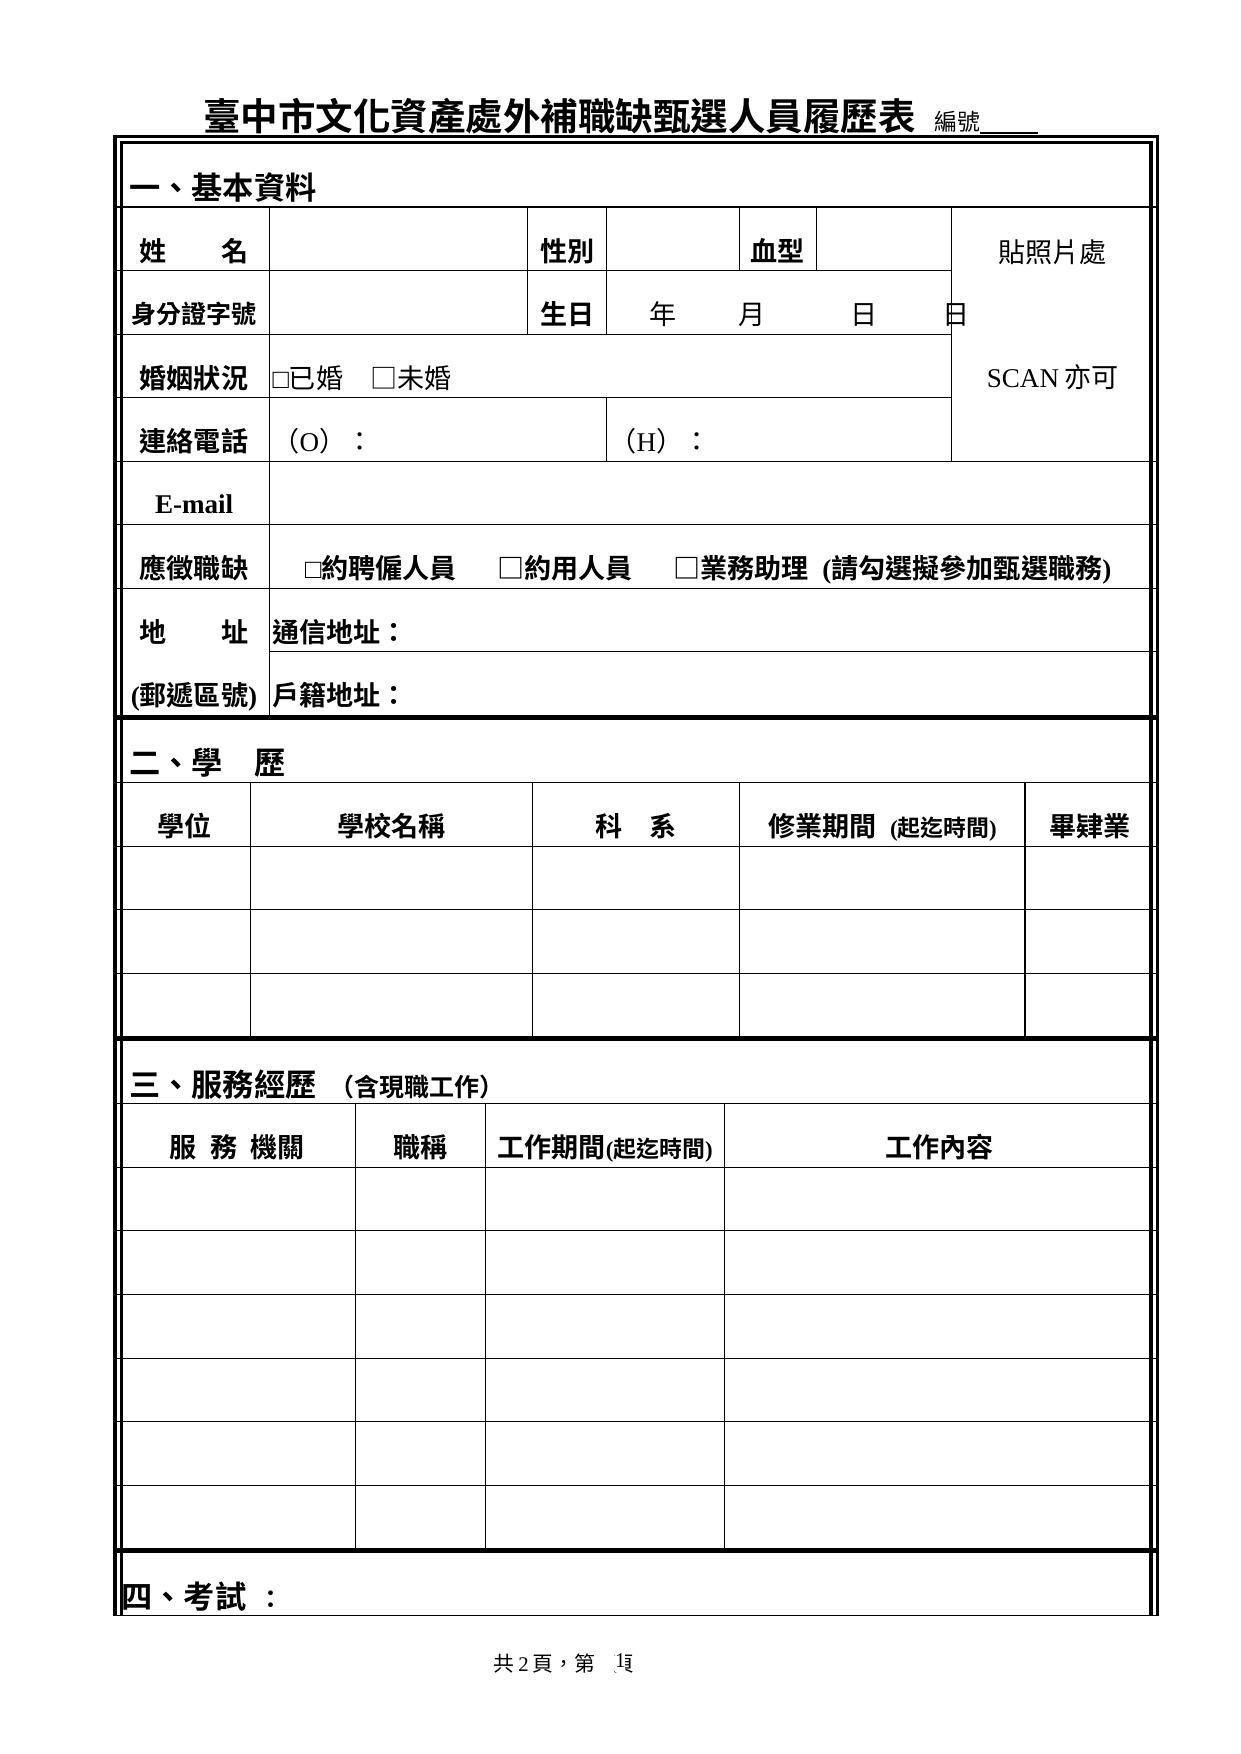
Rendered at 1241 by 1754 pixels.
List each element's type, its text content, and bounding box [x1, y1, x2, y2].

table_cell [251, 847, 532, 909]
table_cell [486, 1359, 724, 1421]
table_cell [356, 1422, 485, 1484]
table_cell [607, 208, 739, 270]
table_cell [725, 1359, 1149, 1421]
table_header 一、基本資料 [118, 138, 1154, 206]
table_cell 連絡電話 [123, 398, 269, 461]
table_cell [725, 1295, 1149, 1357]
table_cell 婚姻狀況 [123, 335, 269, 397]
table_cell 日 [838, 271, 889, 333]
table_cell [1026, 910, 1149, 973]
table_cell [123, 1231, 355, 1294]
table_cell 月 [692, 271, 784, 333]
table_cell 應徵職缺 [123, 525, 269, 588]
table_cell [740, 847, 1024, 909]
table_cell 服 務 機關 [123, 1104, 355, 1167]
table_cell [533, 974, 739, 1036]
table_cell 通信地址： [270, 589, 1149, 651]
table_cell [533, 910, 739, 973]
table_cell [740, 910, 1024, 973]
table_cell [486, 1486, 724, 1548]
text 臺中市文化資產處外補職缺甄選人員履歷表 編號 [118, 72, 1122, 134]
table_cell [123, 974, 250, 1036]
table_cell [725, 1168, 1149, 1230]
table_cell [356, 1486, 485, 1548]
table_cell [725, 1422, 1149, 1484]
table_cell [123, 1486, 355, 1548]
table_cell [725, 1486, 1149, 1548]
table_cell [817, 208, 951, 270]
table_cell [251, 974, 532, 1036]
table_cell 血型 [740, 208, 816, 270]
table_cell 科 系 [533, 783, 739, 846]
table_cell [356, 1168, 485, 1230]
table_cell [486, 1168, 724, 1230]
table_cell [1026, 847, 1149, 909]
table_cell [270, 208, 527, 270]
table_cell 姓 名 [123, 208, 269, 270]
table_cell 身分證字號 [123, 271, 269, 333]
table_cell 工作內容 [725, 1104, 1149, 1167]
table_cell 學校名稱 [251, 783, 532, 846]
table_cell [356, 1359, 485, 1421]
table_cell （O）： [270, 398, 606, 461]
table_cell 日 [940, 271, 951, 333]
table_cell [356, 1231, 485, 1294]
table_cell 職稱 [356, 1104, 485, 1167]
table_cell 地 址 (郵遞區號) [123, 589, 269, 715]
table_cell 年 [607, 271, 692, 333]
table_cell [123, 1359, 355, 1421]
table_cell [356, 1295, 485, 1357]
table_cell 修業期間 (起迄時間) [740, 783, 1024, 846]
table_cell [123, 1295, 355, 1357]
table_cell E-mail [123, 462, 269, 524]
table_cell 三、服務經歷 （含現職工作） [123, 1041, 1149, 1103]
table_cell [740, 974, 1024, 1036]
table_cell 畢肄業 [1026, 783, 1149, 846]
table_cell [251, 910, 532, 973]
table_cell [533, 847, 739, 909]
table_cell [486, 1295, 724, 1357]
table_cell [784, 271, 838, 333]
table_cell [123, 1168, 355, 1230]
table_cell □約聘僱人員 □約用人員 □業務助理 (請勾選擬參加甄選職務) [270, 525, 1149, 588]
table_cell [123, 910, 250, 973]
table_cell □已婚 □未婚 [270, 335, 951, 397]
table_cell [486, 1422, 724, 1484]
table_cell [889, 271, 940, 333]
table_cell [123, 847, 250, 909]
table_cell 生日 [528, 271, 606, 333]
table_cell （H）： [607, 398, 951, 461]
table_cell 工作期間(起迄時間) [486, 1104, 724, 1167]
table_cell 四、考試 ： [123, 1553, 1149, 1615]
table_cell [123, 1422, 355, 1484]
table_cell 學位 [123, 783, 250, 846]
table_cell [270, 271, 527, 333]
table_cell 性別 [528, 208, 606, 270]
table_cell [725, 1231, 1149, 1294]
table_cell 戶籍地址： [270, 652, 1149, 715]
table_cell 貼照片處 SCAN亦可 [952, 208, 1149, 461]
table_cell 二、學 歷 [123, 720, 1149, 782]
table_cell [486, 1231, 724, 1294]
table_cell [1026, 974, 1149, 1036]
table_cell [270, 462, 1149, 524]
